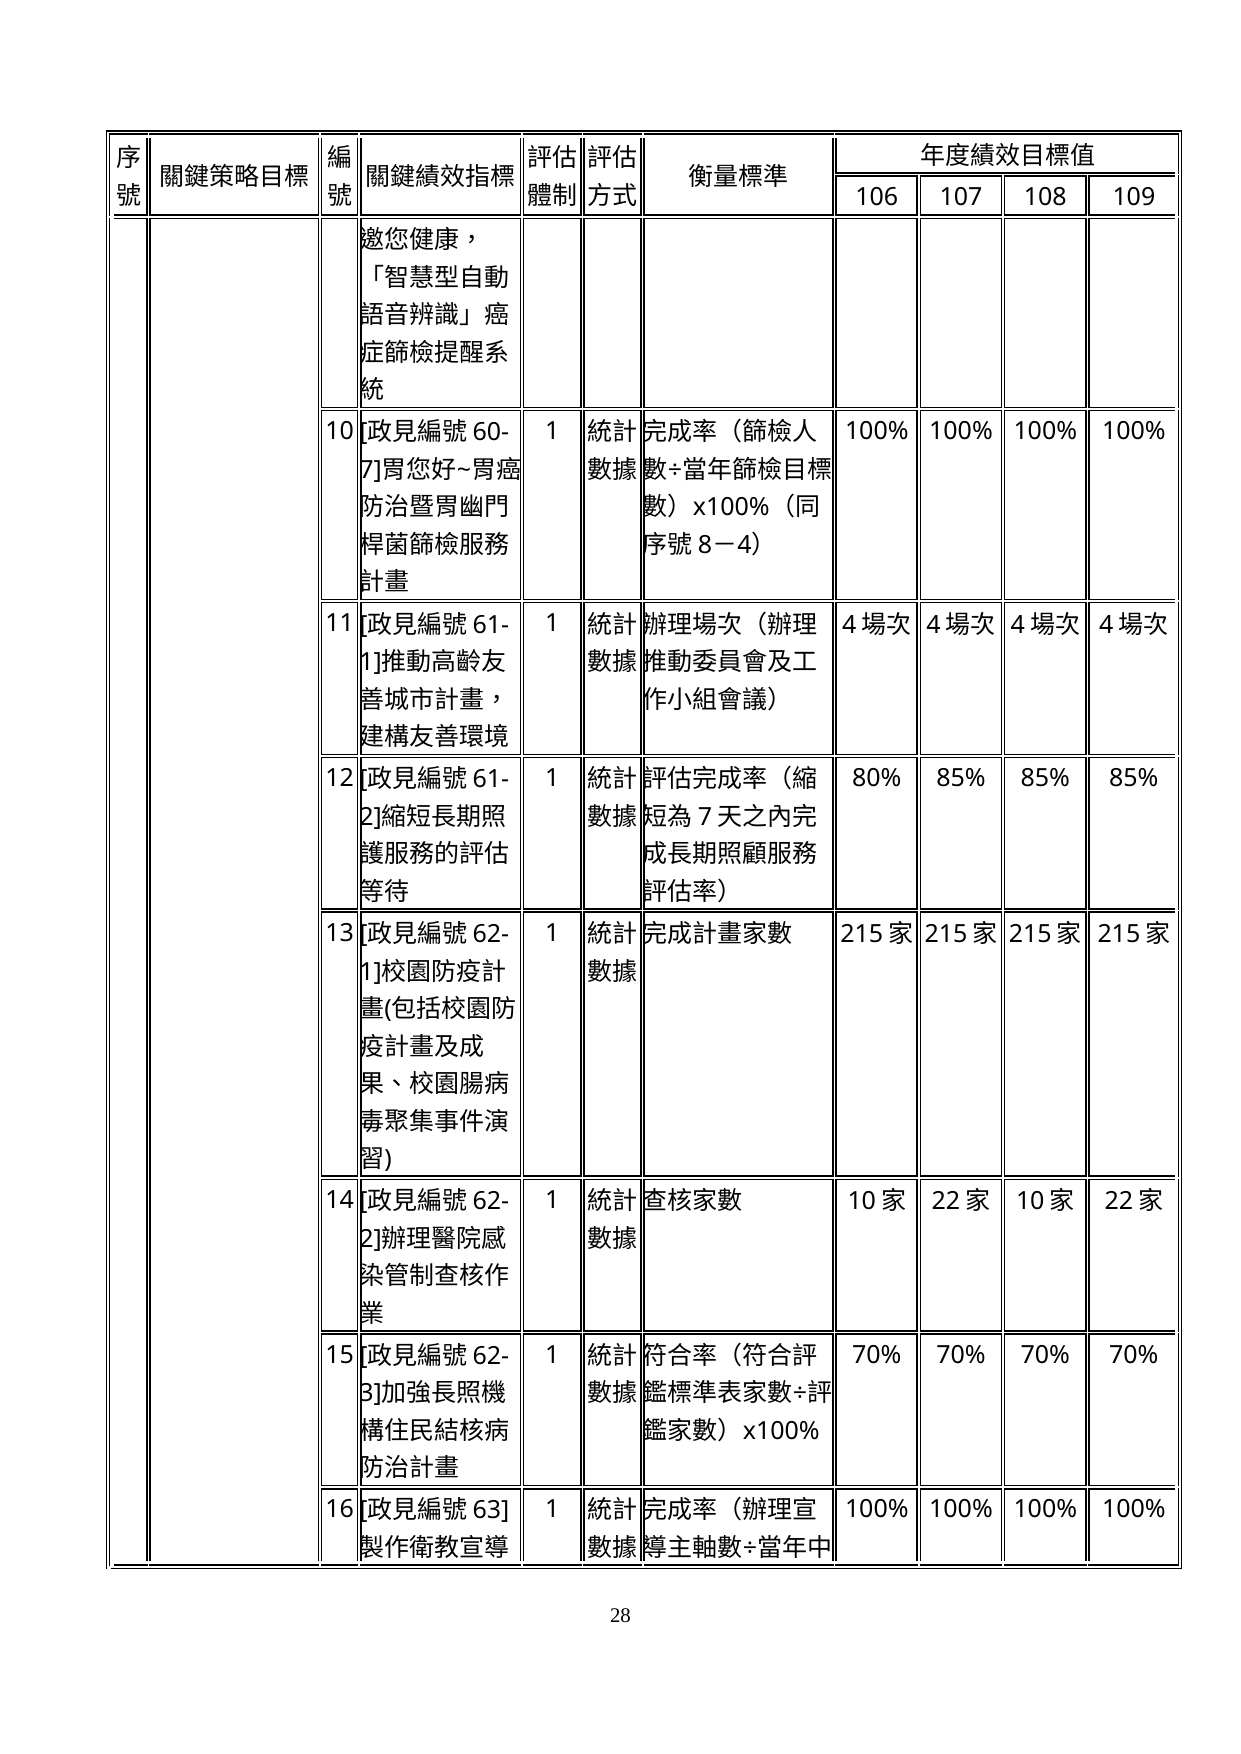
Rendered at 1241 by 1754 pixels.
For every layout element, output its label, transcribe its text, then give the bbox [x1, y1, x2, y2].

table_cell 完成率（辦理宣導主軸數÷當年中 [643, 1490, 834, 1564]
table_cell 215家 [921, 913, 1001, 1175]
table_header 衡量標準 [643, 134, 834, 214]
table_cell 1 [522, 1489, 582, 1564]
table_cell 1 [524, 758, 580, 908]
table_cell 評估完成率（縮短為7天之內完成長期照顧服務評估率） [645, 758, 832, 908]
table_cell 106 [837, 177, 916, 214]
table_cell 統計數據 [585, 603, 640, 753]
table_cell 4場次 [921, 603, 1001, 753]
table_header 序號 [110, 135, 148, 214]
table_header 關鍵策略目標 [149, 132, 320, 214]
table_header 編號 [320, 132, 359, 214]
table_cell 80% [837, 758, 916, 908]
table_cell 215家 [1087, 908, 1180, 1175]
table_header 評估體制 [522, 134, 582, 214]
table_header 評估方式 [582, 132, 643, 214]
table_cell 完成率（篩檢人數÷當年篩檢目標數）x100%（同序號8－4） [645, 411, 832, 599]
table_cell [322, 219, 357, 407]
table_cell 215家 [837, 913, 916, 1175]
table_cell [政見編號62-1]校園防疫計畫(包括校園防疫計畫及成果、校園腸病毒聚集事件演習) [362, 913, 520, 1175]
table_cell 70% [921, 1335, 1001, 1485]
table_cell 100% [1087, 407, 1180, 599]
table_cell 107 [921, 177, 1001, 214]
table_cell 22家 [921, 1180, 1001, 1330]
table_cell 統計數據 [582, 1485, 643, 1564]
table_cell 70% [1087, 1330, 1180, 1485]
table_cell 14 [322, 1180, 357, 1330]
table_cell [921, 219, 1001, 407]
table_header 關鍵績效指標 [359, 132, 522, 214]
table_cell 109 [1087, 172, 1180, 214]
table_cell [政見編號62-3]加強長照機構住民結核病防治計畫 [362, 1335, 520, 1485]
table_cell [1005, 219, 1085, 407]
table_cell 100% [921, 411, 1001, 599]
table_cell [585, 219, 640, 407]
table_cell 85% [1005, 758, 1085, 908]
table_cell 10家 [837, 1180, 916, 1330]
table_cell 邀您健康，「智慧型自動語音辨識」癌症篩檢提醒系統 [362, 219, 520, 407]
table_cell [政見編號61-2]縮短長期照護服務的評估等待 [362, 758, 520, 908]
table_cell [政見編號63]製作衛教宣導短片、專訪、光碟於公益頻道、地方頻道、電台等電子媒體播放，以提升健康識能，促進縣民健康。 [359, 1485, 522, 1564]
table_cell [645, 219, 832, 407]
table_cell 4場次 [837, 603, 916, 753]
table_cell 1 [524, 603, 580, 753]
table_cell 統計數據 [585, 913, 640, 1175]
table_cell 4場次 [1087, 599, 1180, 753]
table_cell 100% [837, 411, 916, 599]
table_cell 1 [524, 1180, 580, 1330]
table_cell 辦理場次（辦理推動委員會及工作小組會議） [645, 603, 832, 753]
table_cell 100% [919, 1485, 1003, 1564]
table_cell 100% [1005, 411, 1085, 599]
table_cell 查核家數 [645, 1180, 832, 1330]
table_cell 統計數據 [585, 1180, 640, 1330]
table_cell 統計數據 [585, 758, 640, 908]
table_cell 22家 [1087, 1175, 1180, 1330]
table_cell 70% [837, 1335, 916, 1485]
table_cell 100% [1003, 1489, 1087, 1564]
table_cell 完成計畫家數 [645, 913, 832, 1175]
table_cell 統計數據 [585, 411, 640, 599]
table_cell 1 [524, 1335, 580, 1485]
table_cell 15 [322, 1335, 357, 1485]
table_header 年度績效目標值 [834, 132, 1180, 172]
table_cell 85% [921, 758, 1001, 908]
table_cell 1 [524, 913, 580, 1175]
table_cell 16 [320, 1485, 359, 1564]
table_cell 10 [322, 411, 357, 599]
table_cell [524, 219, 580, 407]
table_cell 108 [1005, 177, 1085, 214]
table_cell 13 [322, 913, 357, 1175]
table_cell 1 [524, 411, 580, 599]
table_cell [政見編號61-1]推動高齡友善城市計畫，建構友善環境 [362, 603, 520, 753]
table_cell [149, 214, 320, 1564]
table_cell 215家 [1005, 913, 1085, 1175]
table_cell 100% [834, 1485, 919, 1564]
table_cell [108, 214, 148, 1564]
table_cell 統計數據 [585, 1335, 640, 1485]
table_cell 10家 [1005, 1180, 1085, 1330]
table_cell 70% [1005, 1335, 1085, 1485]
table_cell 100% [1087, 1485, 1180, 1564]
table_cell [政見編號62-2]辦理醫院感染管制查核作業 [362, 1180, 520, 1330]
table_cell [1087, 214, 1180, 407]
table_cell [政見編號60-7]胃您好~胃癌防治暨胃幽門桿菌篩檢服務計畫 [362, 411, 520, 599]
table_cell 85% [1087, 754, 1180, 908]
table_cell 4場次 [1005, 603, 1085, 753]
table_cell 11 [322, 603, 357, 753]
table_cell 符合率（符合評鑑標準表家數÷評鑑家數）x100% [645, 1335, 832, 1485]
table_cell [837, 219, 916, 407]
table_cell 12 [322, 758, 357, 908]
